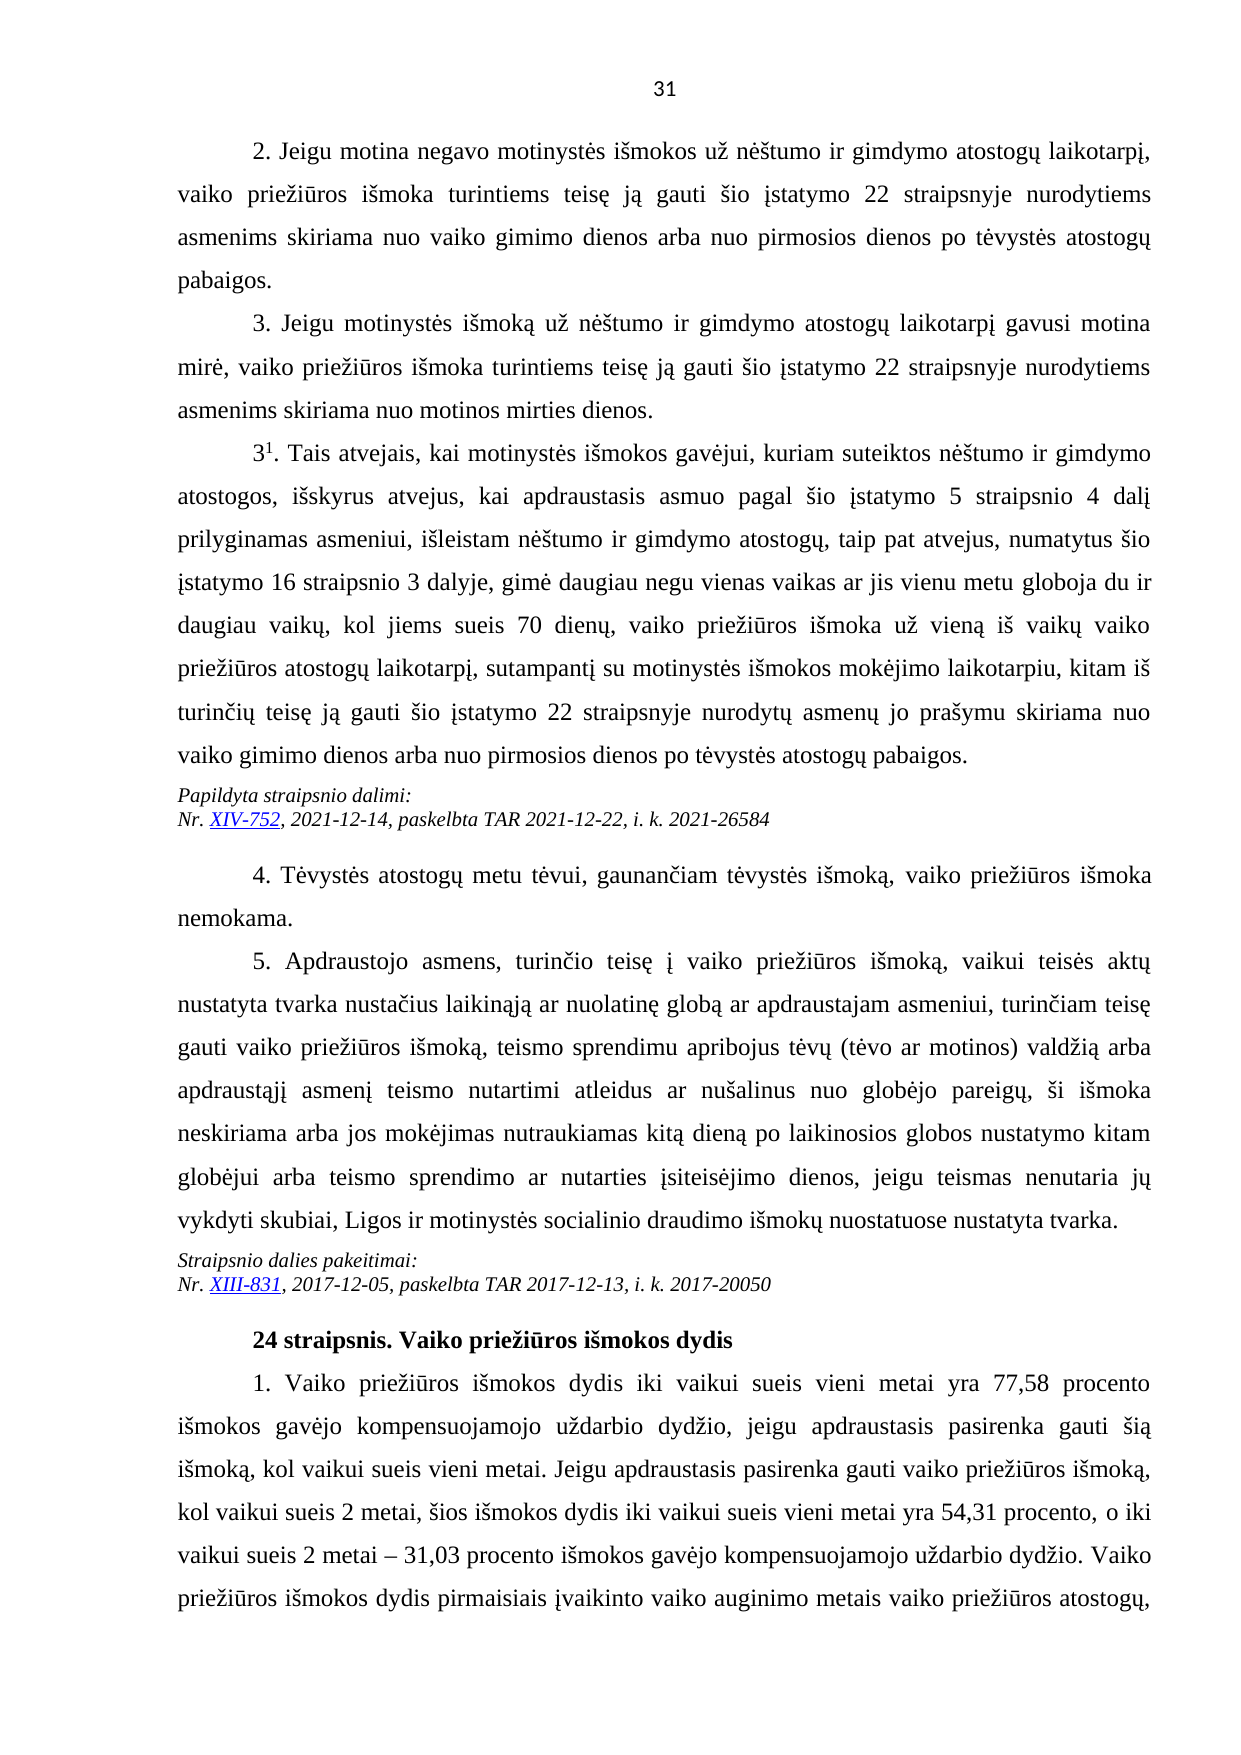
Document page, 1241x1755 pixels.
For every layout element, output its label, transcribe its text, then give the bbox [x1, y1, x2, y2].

text Papildyta straipsnio dalimi: [177, 783, 1152, 807]
text 3. Jeigu motinystės išmoką už nėštumo ir gimdymo atostogų laikotarpį gavusi motina mirė, vaiko priežiūros išmoka turintiems teisę ją gauti šio įstatymo 22 straipsnyje nurodytiems asmenims skiriama nuo motinos mirties dienos. [177, 308, 1152, 423]
text 4. Tėvystės atostogų metu tėvui, gaunančiam tėvystės išmoką, vaiko priežiūros išmoka nemokama. [177, 860, 1152, 932]
text 24 straipsnis. Vaiko priežiūros išmokos dydis [177, 1325, 1152, 1353]
text 31. Tais atvejais, kai motinystės išmokos gavėjui, kuriam suteiktos nėštumo ir gimdymo atostogos, išskyrus atvejus, kai apdraustasis asmuo pagal šio įstatymo 5 straipsnio 4 dalį prilyginamas asmeniui, išleistam nėštumo ir gimdymo atostogų, taip pat atvejus, numatytus šio įstatymo 16 straipsnio 3 dalyje, gimė daugiau negu vienas vaikas ar jis vienu metu globoja du ir daugiau vaikų, kol jiems sueis 70 dienų, vaiko priežiūros išmoka už vieną iš vaikų vaiko priežiūros atostogų laikotarpį, sutampantį su motinystės išmokos mokėjimo laikotarpiu, kitam iš turinčių teisę ją gauti šio įstatymo 22 straipsnyje nurodytų asmenų jo prašymu skiriama nuo vaiko gimimo dienos arba nuo pirmosios dienos po tėvystės atostogų pabaigos. [177, 438, 1152, 768]
text 5. Apdraustojo asmens, turinčio teisę į vaiko priežiūros išmoką, vaikui teisės aktų nustatyta tvarka nustačius laikinąją ar nuolatinę globą ar apdraustajam asmeniui, turinčiam teisę gauti vaiko priežiūros išmoką, teismo sprendimu apribojus tėvų (tėvo ar motinos) valdžią arba apdraustąjį asmenį teismo nutartimi atleidus ar nušalinus nuo globėjo pareigų, ši išmoka neskiriama arba jos mokėjimas nutraukiamas kitą dieną po laikinosios globos nustatymo kitam globėjui arba teismo sprendimo ar nutarties įsiteisėjimo dienos, jeigu teismas nenutaria jų vykdyti skubiai, Ligos ir motinystės socialinio draudimo išmokų nuostatuose nustatyta tvarka. [177, 946, 1152, 1233]
text 2. Jeigu motina negavo motinystės išmokos už nėštumo ir gimdymo atostogų laikotarpį, vaiko priežiūros išmoka turintiems teisę ją gauti šio įstatymo 22 straipsnyje nurodytiems asmenims skiriama nuo vaiko gimimo dienos arba nuo pirmosios dienos po tėvystės atostogų pabaigos. [177, 136, 1152, 294]
text Nr. XIII-831, 2017-12-05, paskelbta TAR 2017-12-13, i. k. 2017-20050 [177, 1272, 1152, 1296]
text Nr. XIV-752, 2021-12-14, paskelbta TAR 2021-12-22, i. k. 2021-26584 [177, 807, 1152, 831]
text Straipsnio dalies pakeitimai: [177, 1248, 1152, 1272]
text 1. Vaiko priežiūros išmokos dydis iki vaikui sueis vieni metai yra 77,58 procento išmokos gavėjo kompensuojamojo uždarbio dydžio, jeigu apdraustasis pasirenka gauti šią išmoką, kol vaikui sueis vieni metai. Jeigu apdraustasis pasirenka gauti vaiko priežiūros išmoką, kol vaikui sueis 2 metai, šios išmokos dydis iki vaikui sueis vieni metai yra 54,31 procento, o iki vaikui sueis 2 metai – 31,03 procento išmokos gavėjo kompensuojamojo uždarbio dydžio. Vaiko priežiūros išmokos dydis pirmaisiais įvaikinto vaiko auginimo metais vaiko priežiūros atostogų, [177, 1368, 1152, 1612]
